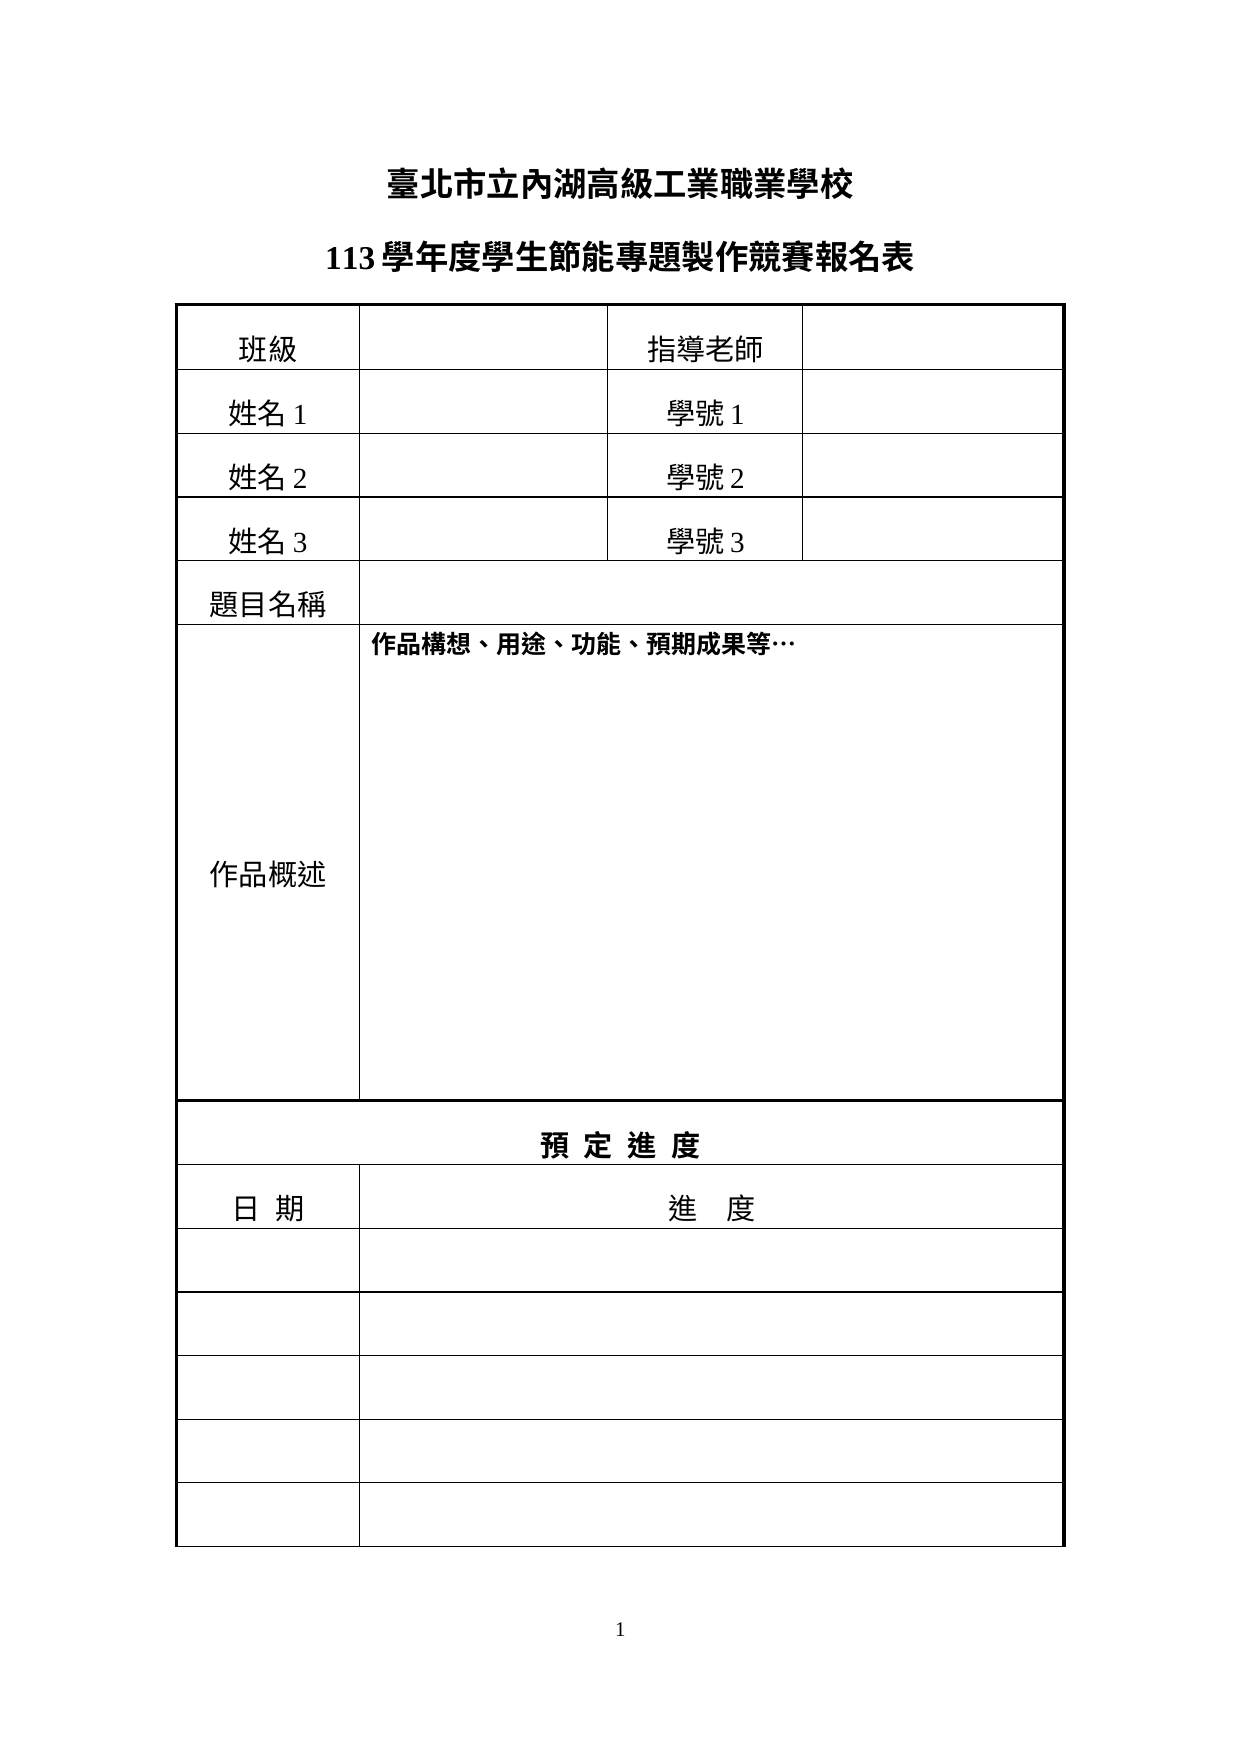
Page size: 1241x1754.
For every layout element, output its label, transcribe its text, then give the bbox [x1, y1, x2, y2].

table_cell 學號1 [608, 370, 802, 432]
table_header [360, 306, 607, 368]
table_cell [178, 1293, 359, 1355]
table_cell [360, 1293, 1062, 1355]
table_cell [360, 1483, 1062, 1546]
table_cell 姓名1 [178, 370, 359, 432]
table_cell 學號3 [608, 498, 802, 560]
table_cell 姓名3 [178, 498, 359, 560]
table_cell 進 度 [360, 1165, 1062, 1228]
table_header 指導老師 [608, 306, 802, 368]
table_cell [360, 1420, 1062, 1482]
table_cell [360, 370, 607, 432]
table_cell 作品概述 [178, 625, 359, 1099]
table_cell 作品構想、用途、功能、預期成果等… [360, 625, 1062, 1099]
table_cell [178, 1420, 359, 1482]
table_cell [178, 1356, 359, 1418]
text 113學年度學生節能專題製作競賽報名表 [131, 231, 1053, 279]
table_header 班級 [178, 306, 359, 368]
table_cell [360, 498, 607, 560]
table_cell [360, 1356, 1062, 1418]
table_cell [178, 1229, 359, 1291]
table_cell 姓名2 [178, 434, 359, 496]
table_cell [360, 434, 607, 496]
table_cell [360, 1229, 1062, 1291]
table_cell [178, 1483, 359, 1546]
table_cell 學號2 [608, 434, 802, 496]
text 臺北市立內湖高級工業職業學校 [131, 158, 1053, 206]
table_cell [803, 434, 1062, 496]
table_cell [803, 498, 1062, 560]
table_cell 日 期 [178, 1165, 359, 1228]
table_cell 題目名稱 [178, 561, 359, 624]
table_cell [803, 370, 1062, 432]
table_cell 預 定 進 度 [178, 1102, 1062, 1164]
table_header [803, 306, 1062, 368]
table_cell [360, 561, 1062, 624]
